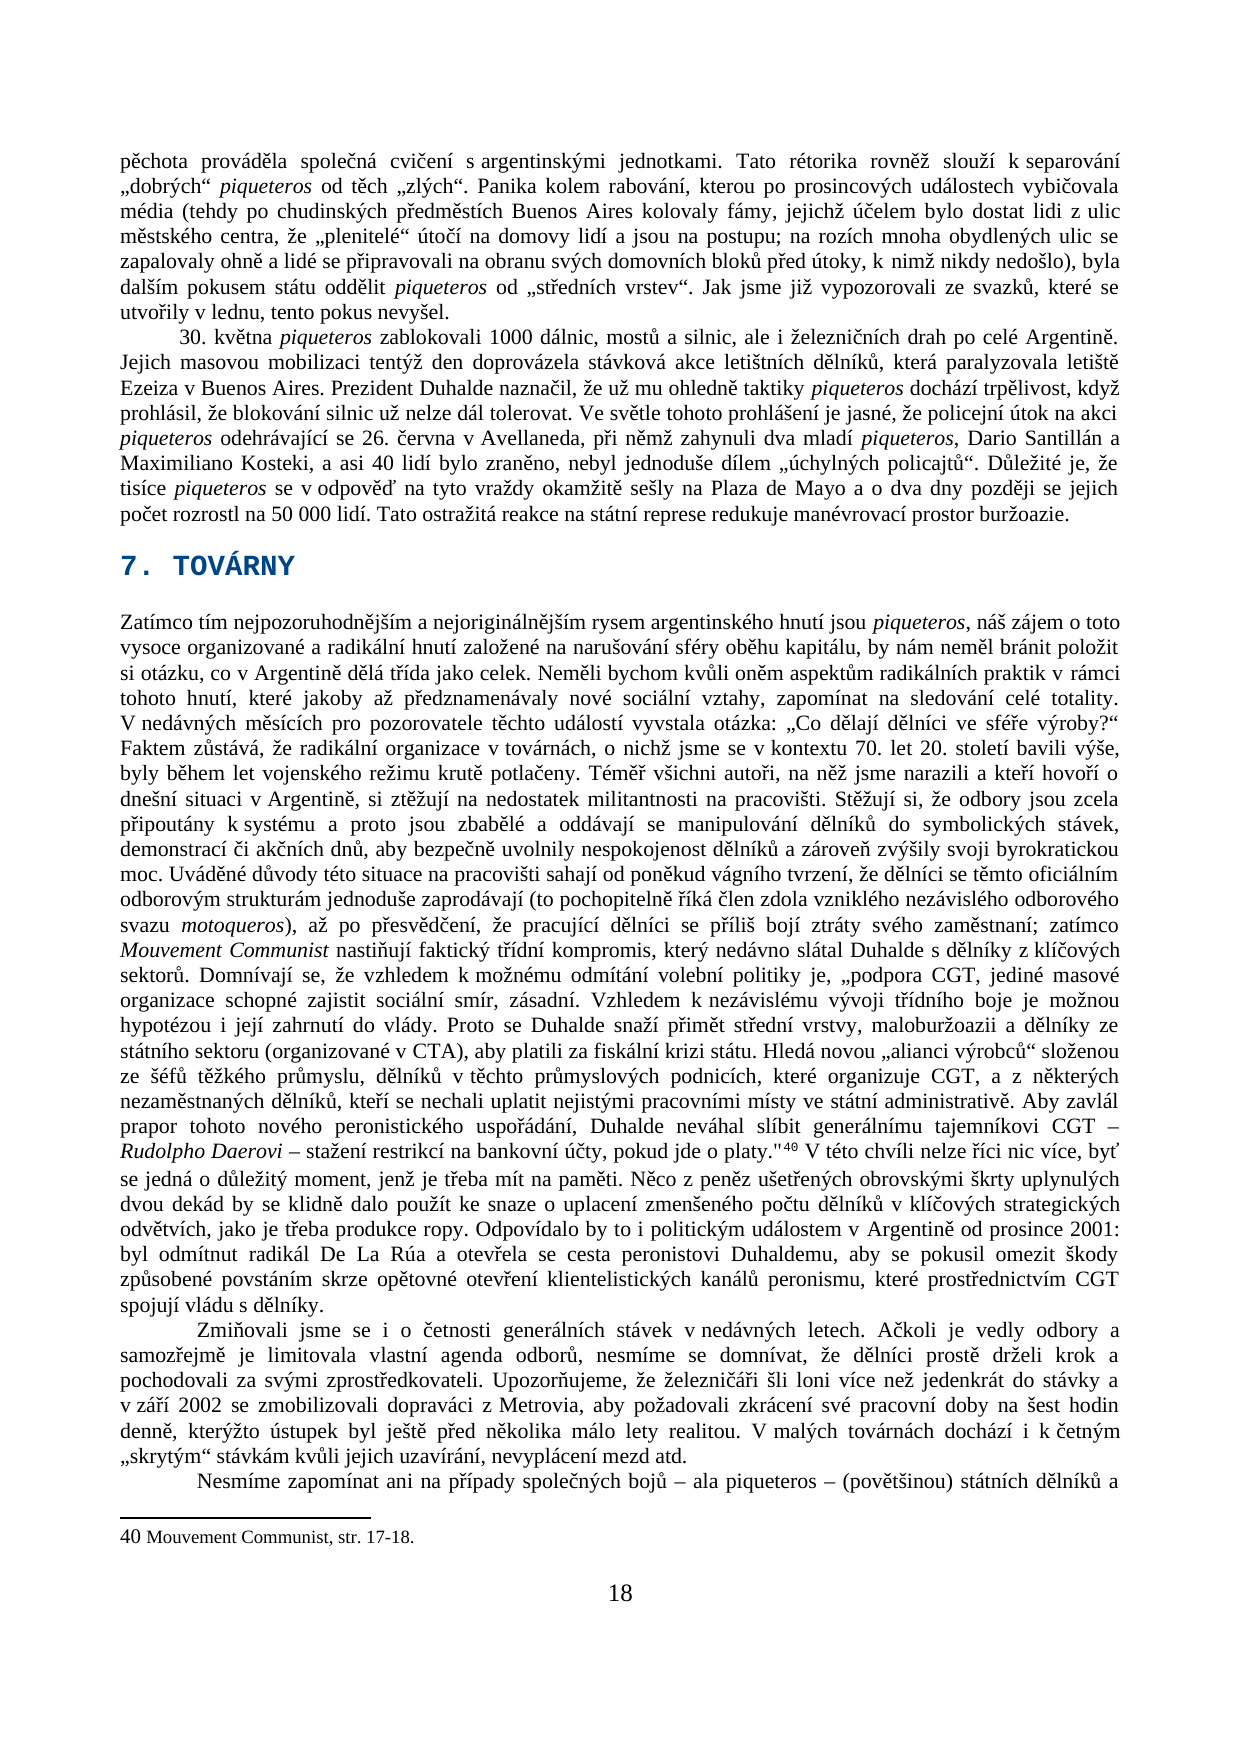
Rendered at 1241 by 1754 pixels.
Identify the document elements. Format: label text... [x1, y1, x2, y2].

text 7. TOVÁRNY [120, 551, 1120, 584]
text 30. května piqueteros zablokovali 1000 dálnic, mostů a silnic, ale i železničních drah po celé Argentině. Jejich masovou mobilizaci tentýž den doprovázela stávková akce letištních dělníků, která paralyzovala letiště Ezeiza v Buenos Aires. Prezident Duhalde naznačil, že už mu ohledně taktiky piqueteros dochází trpělivost, když prohlásil, že blokování silnic už nelze dál tolerovat. Ve světle tohoto prohlášení je jasné, že policejní útok na akci piqueteros odehrávající se 26. června v Avellaneda, při němž zahynuli dva mladí piqueteros, Dario Santillán a Maximiliano Kosteki, a asi 40 lidí bylo zraněno, nebyl jednoduše dílem „úchylných policajtů“. Důležité je, že tisíce piqueteros se v odpověď na tyto vraždy okamžitě sešly na Plaza de Mayo a o dva dny později se jejich počet rozrostl na 50 000 lidí. Tato ostražitá reakce na státní represe redukuje manévrovací prostor buržoazie. [120, 324, 1120, 526]
text Nesmíme zapomínat ani na případy společných bojů – ala piqueteros – (povětšinou) státních dělníků a [120, 1468, 1120, 1493]
text Zmiňovali jsme se i o četnosti generálních stávek v nedávných letech. Ačkoli je vedly odbory a samozřejmě je limitovala vlastní agenda odborů, nesmíme se domnívat, že dělníci prostě drželi krok a pochodovali za svými zprostředkovateli. Upozorňujeme, že železničáři šli loni více než jedenkrát do stávky a v září 2002 se zmobilizovali dopraváci z Metrovia, aby požadovali zkrácení své pracovní doby na šest hodin denně, kterýžto ústupek byl ještě před několika málo lety realitou. V malých továrnách dochází i k četným „skrytým“ stávkám kvůli jejich uzavírání, nevyplácení mezd atd. [120, 1317, 1120, 1468]
text Zatímco tím nejpozoruhodnějším a nejoriginálnějším rysem argentinského hnutí jsou piqueteros, náš zájem o toto vysoce organizované a radikální hnutí založené na narušování sféry oběhu kapitálu, by nám neměl bránit položit si otázku, co v Argentině dělá třída jako celek. Neměli bychom kvůli oněm aspektům radikálních praktik v rámci tohoto hnutí, které jakoby až předznamenávaly nové sociální vztahy, zapomínat na sledování celé totality. V nedávných měsících pro pozorovatele těchto událostí vyvstala otázka: „Co dělají dělníci ve sféře výroby?“ Faktem zůstává, že radikální organizace v továrnách, o nichž jsme se v kontextu 70. let 20. století bavili výše, byly během let vojenského režimu krutě potlačeny. Téměř všichni autoři, na něž jsme narazili a kteří hovoří o dnešní situaci v Argentině, si ztěžují na nedostatek militantnosti na pracovišti. Stěžují si, že odbory jsou zcela připoutány k systému a proto jsou zbabělé a oddávají se manipulování dělníků do symbolických stávek, demonstrací či akčních dnů, aby bezpečně uvolnily nespokojenost dělníků a zároveň zvýšily svoji byrokratickou moc. Uváděné důvody této situace na pracovišti sahají od poněkud vágního tvrzení, že dělníci se těmto oficiálním odborovým strukturám jednoduše zaprodávají (to pochopitelně říká člen zdola vzniklého nezávislého odborového svazu motoqueros), až po přesvědčení, že pracující dělníci se příliš bojí ztráty svého zaměstnaní; zatímco Mouvement Communist nastiňují faktický třídní kompromis, který nedávno slátal Duhalde s dělníky z klíčových sektorů. Domnívají se, že vzhledem k možnému odmítání volební politiky je, „podpora CGT, jediné masové organizace schopné zajistit sociální smír, zásadní. Vzhledem k nezávislému vývoji třídního boje je možnou hypotézou i její zahrnutí do vlády. Proto se Duhalde snaží přimět střední vrstvy, maloburžoazii a dělníky ze státního sektoru (organizované v CTA), aby platili za fiskální krizi státu. Hledá novou „alianci výrobců“ složenou ze šéfů těžkého průmyslu, dělníků v těchto průmyslových podnicích, které organizuje CGT, a z některých nezaměstnaných dělníků, kteří se nechali uplatit nejistými pracovními místy ve státní administrativě. Aby zavlál prapor tohoto nového peronistického uspořádání, Duhalde neváhal slíbit generálnímu tajemníkovi CGT – Rudolpho Daerovi – stažení restrikcí na bankovní účty, pokud jde o platy." V této chvíli nelze říci nic více, byť se jedná o důležitý moment, jenž je třeba mít na paměti. Něco z peněz ušetřených obrovskými škrty uplynulých dvou dekád by se klidně dalo použít ke snaze o uplacení zmenšeného počtu dělníků v klíčových strategických odvětvích, jako je třeba produkce ropy. Odpovídalo by to i politickým událostem v Argentině od prosince 2001: byl odmítnut radikál De La Rúa a otevřela se cesta peronistovi Duhaldemu, aby se pokusil omezit škody způsobené povstáním skrze opětovné otevření klientelistických kanálů peronismu, které prostřednictvím CGT spojují vládu s dělníky. [120, 609, 1120, 1317]
text Mouvement Communist, str. 17-18. [120, 1524, 1120, 1548]
text pěchota prováděla společná cvičení s argentinskými jednotkami. Tato rétorika rovněž slouží k separování „dobrých“ piqueteros od těch „zlých“. Panika kolem rabování, kterou po prosincových událostech vybičovala média (tehdy po chudinských předměstích Buenos Aires kolovaly fámy, jejichž účelem bylo dostat lidi z ulic městského centra, že „plenitelé“ útočí na domovy lidí a jsou na postupu; na rozích mnoha obydlených ulic se zapalovaly ohně a lidé se připravovali na obranu svých domovních bloků před útoky, k nimž nikdy nedošlo), byla dalším pokusem státu oddělit piqueteros od „středních vrstev“. Jak jsme již vypozorovali ze svazků, které se utvořily v lednu, tento pokus nevyšel. [120, 148, 1120, 324]
